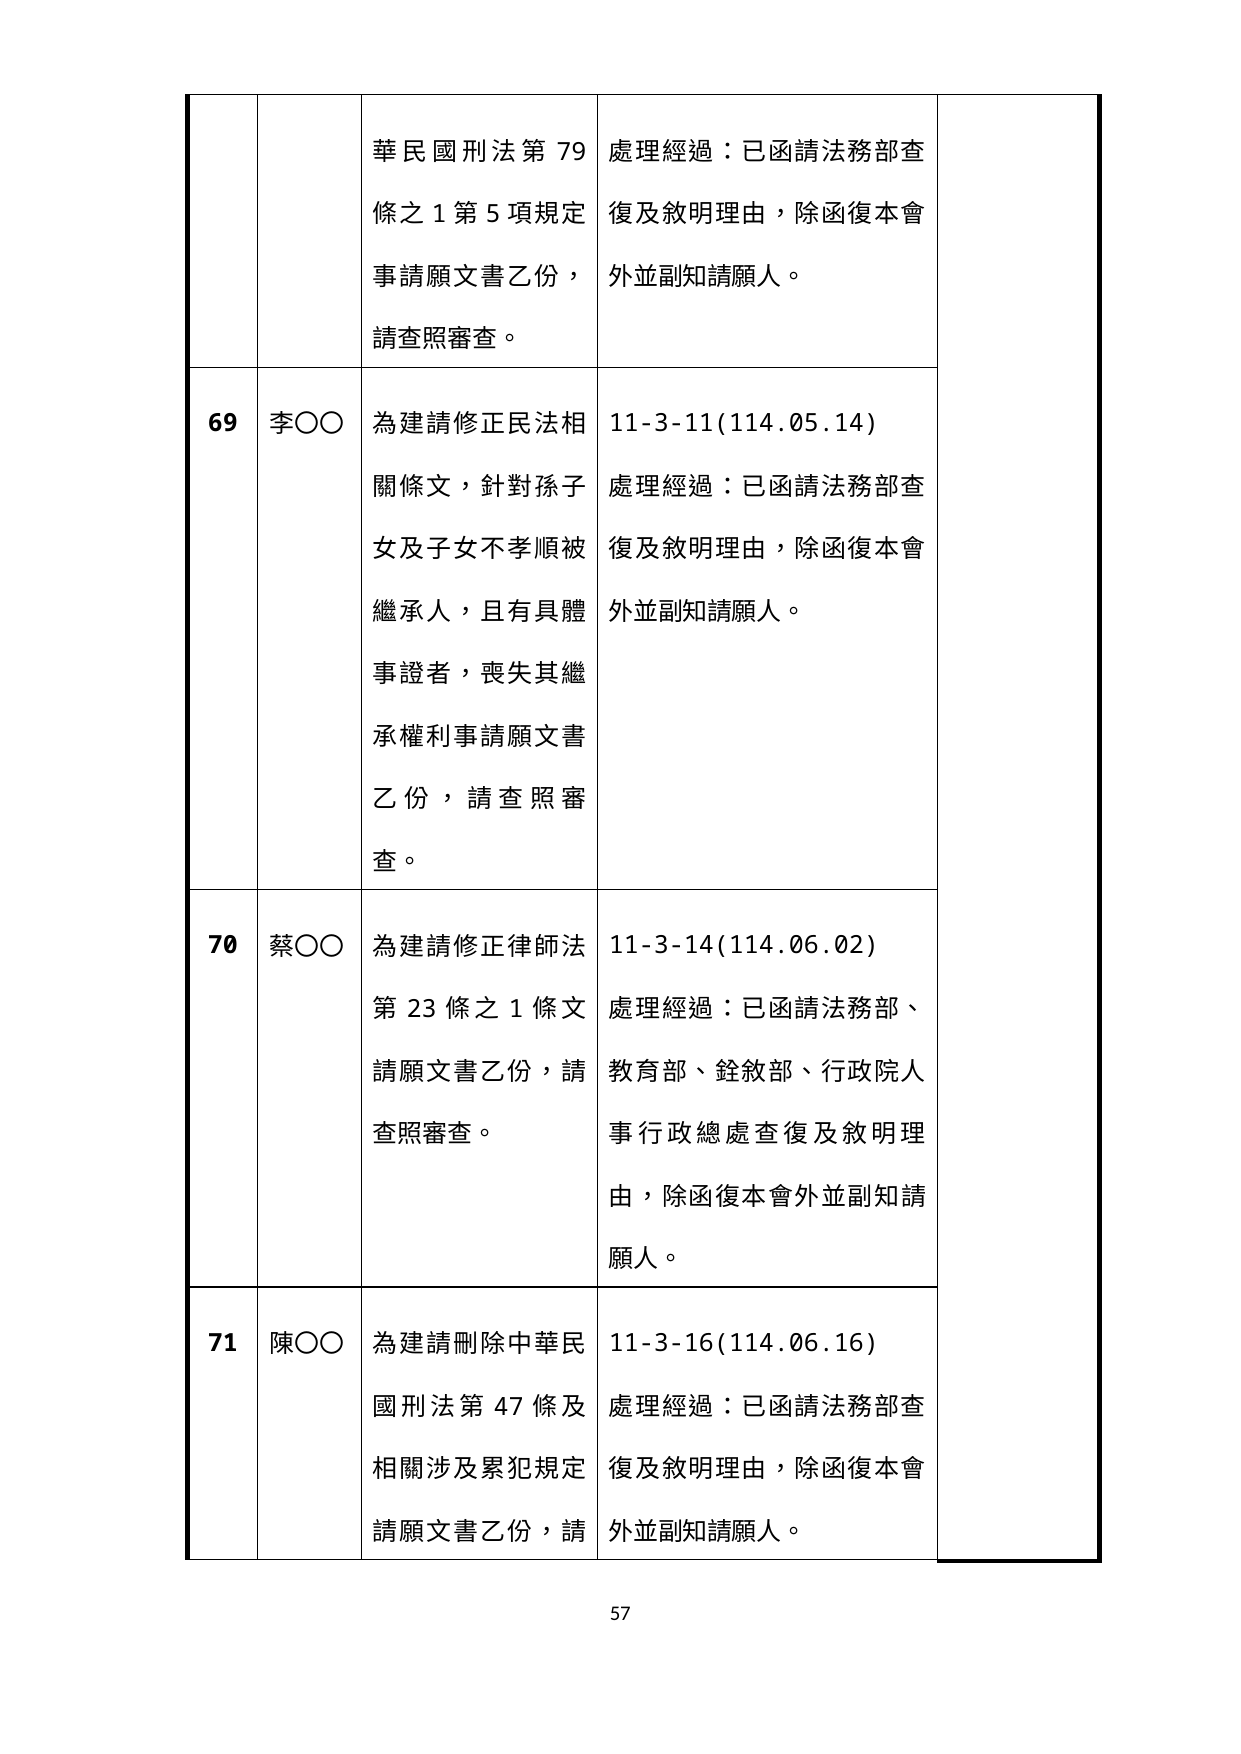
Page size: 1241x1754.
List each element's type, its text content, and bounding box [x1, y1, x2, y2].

table_cell 處理經過：已函請法務部查復及敘明理由，除函復本會外並副知請願人。 [598, 95, 937, 367]
table_cell 70 [190, 890, 257, 1286]
table_cell 11-3-14(114.06.02) 處理經過：已函請法務部、教育部、銓敘部、行政院人事行政總處查復及敘明理由，除函復本會外並副知請願人。 [598, 890, 937, 1286]
table_cell 11-3-11(114.05.14) 處理經過：已函請法務部查復及敘明理由，除函復本會外並副知請願人。 [598, 368, 937, 889]
table_cell 為建請修正民法相關條文，針對孫子女及子女不孝順被繼承人，且有具體事證者，喪失其繼承權利事請願文書乙份，請查照審查。 [362, 368, 597, 889]
table_cell 11-3-16(114.06.16) 處理經過：已函請法務部查復及敘明理由，除函復本會外並副知請願人。 [598, 1288, 937, 1559]
table_cell [938, 95, 1097, 1559]
table_cell 華民國刑法第79條之1第5項規定事請願文書乙份，請查照審查。 [362, 95, 597, 367]
table_cell 陳〇〇 [258, 1288, 361, 1559]
table_cell [258, 95, 361, 367]
table_cell 李〇〇 [258, 368, 361, 889]
table_cell 為建請修正律師法第23條之1條文請願文書乙份，請查照審查。 [362, 890, 597, 1286]
table_cell 71 [190, 1288, 257, 1559]
table_cell 69 [190, 368, 257, 889]
table_cell 蔡〇〇 [258, 890, 361, 1286]
table_cell [190, 95, 257, 367]
table_cell 為建請刪除中華民國刑法第47條及相關涉及累犯規定請願文書乙份，請 [362, 1288, 597, 1559]
